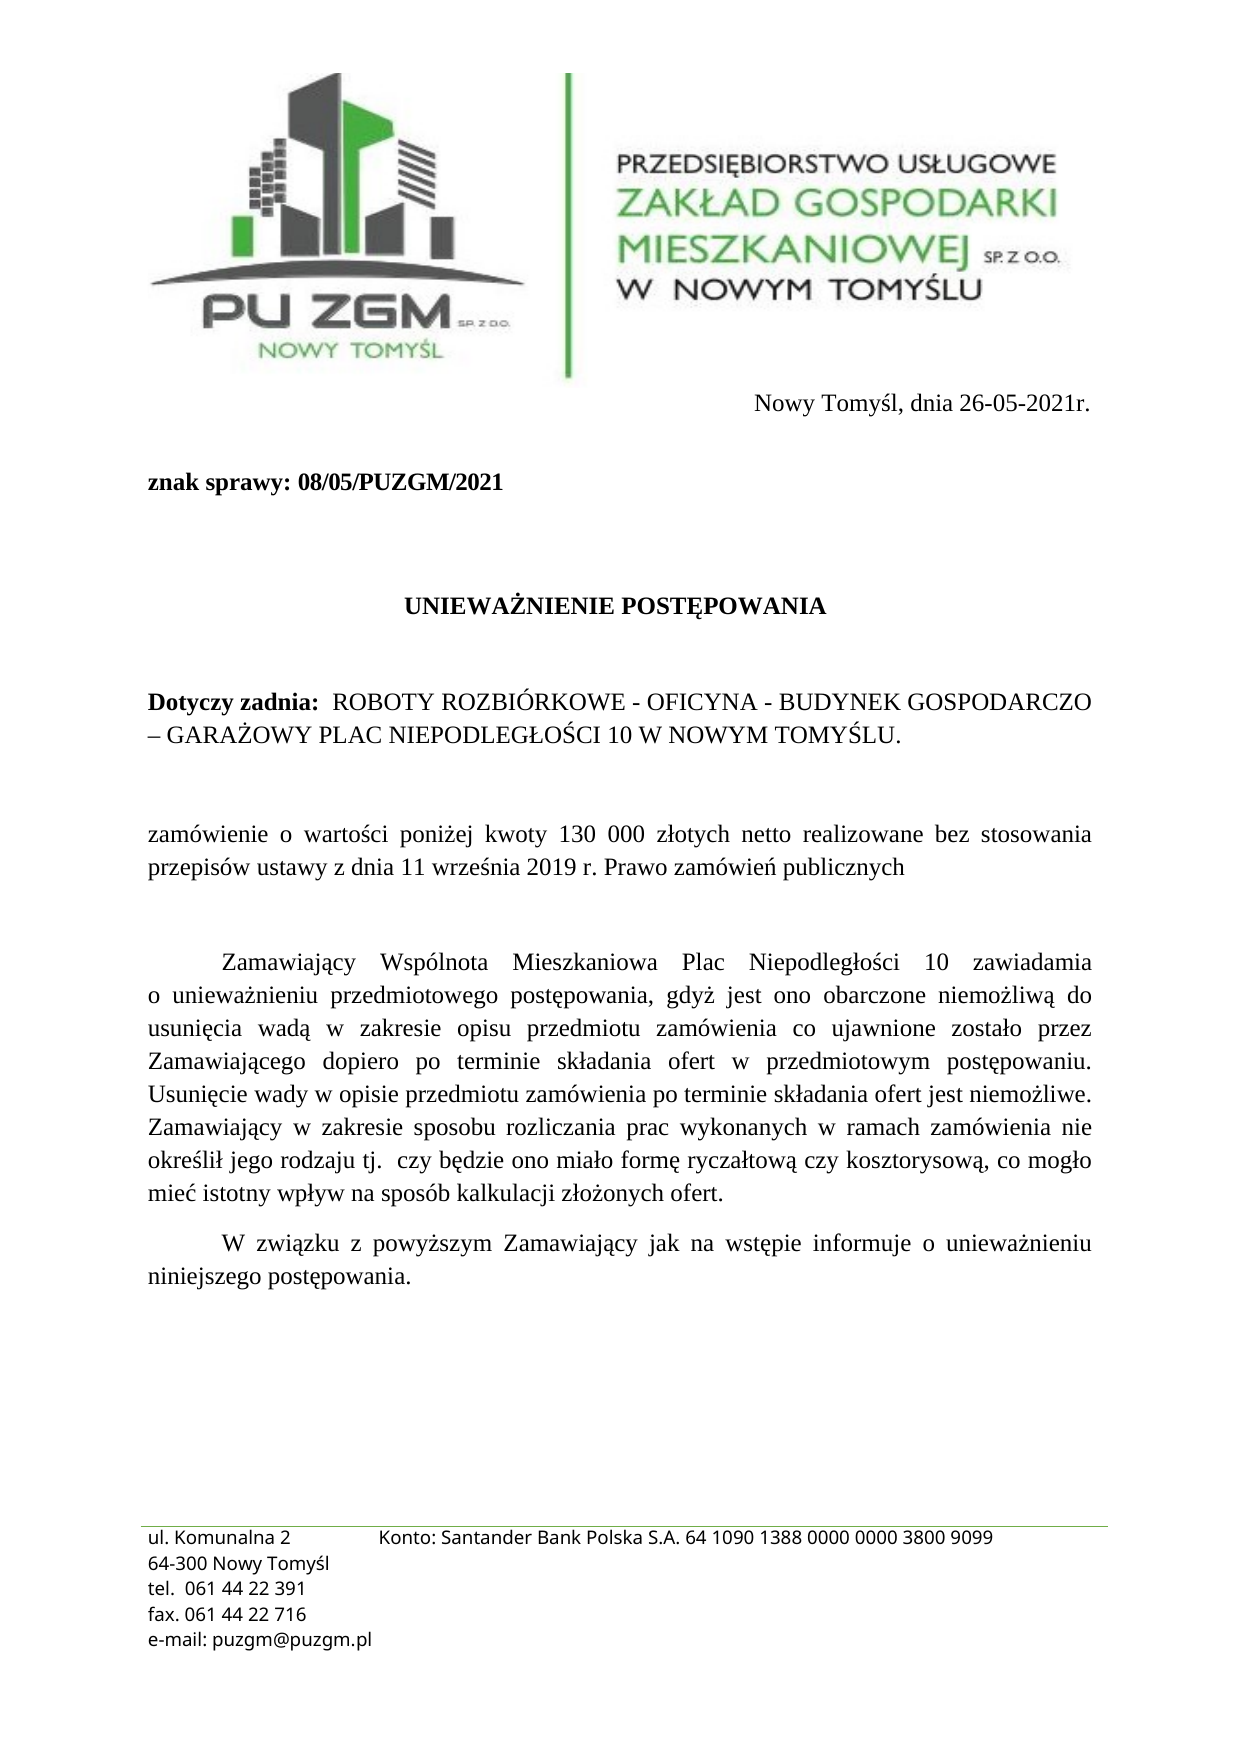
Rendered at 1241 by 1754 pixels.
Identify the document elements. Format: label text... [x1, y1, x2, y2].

subtitle znak sprawy: 08/05/PUZGM/2021 [148, 467, 1093, 495]
text UNIEWAŻNIENIE POSTĘPOWANIA [148, 591, 1093, 620]
picture [147, 73, 1093, 388]
text Dotyczy zadnia: ROBOTY ROZBIÓRKOWE - OFICYNA - BUDYNEK GOSPODARCZO – GARAŻOWY PLAC NIEPODLEGŁOŚCI 10 W NOWYM TOMYŚLU. [148, 687, 1093, 748]
text W związku z powyższym Zamawiający jak na wstępie informuje o unieważnieniu niniejszego postępowania. [148, 1228, 1093, 1290]
text Nowy Tomyśl, dnia 26-05-2021r. [148, 388, 1093, 417]
text zamówienie o wartości poniżej kwoty 130 000 złotych netto realizowane bez stosowania przepisów ustawy z dnia 11 września 2019 r. Prawo zamówień publicznych [148, 819, 1093, 881]
text Zamawiający Wspólnota Mieszkaniowa Plac Niepodległości 10 zawiadamia o unieważnieniu przedmiotowego postępowania, gdyż jest ono obarczone niemożliwą do usunięcia wadą w zakresie opisu przedmiotu zamówienia co ujawnione zostało przez Zamawiającego dopiero po terminie składania ofert w przedmiotowym postępowaniu. Usunięcie wady w opisie przedmiotu zamówienia po terminie składania ofert jest niemożliwe. Zamawiający w zakresie sposobu rozliczania prac wykonanych w ramach zamówienia nie określił jego rodzaju tj. czy będzie ono miało formę ryczałtową czy kosztorysową, co mogło mieć istotny wpływ na sposób kalkulacji złożonych ofert. [148, 947, 1093, 1207]
